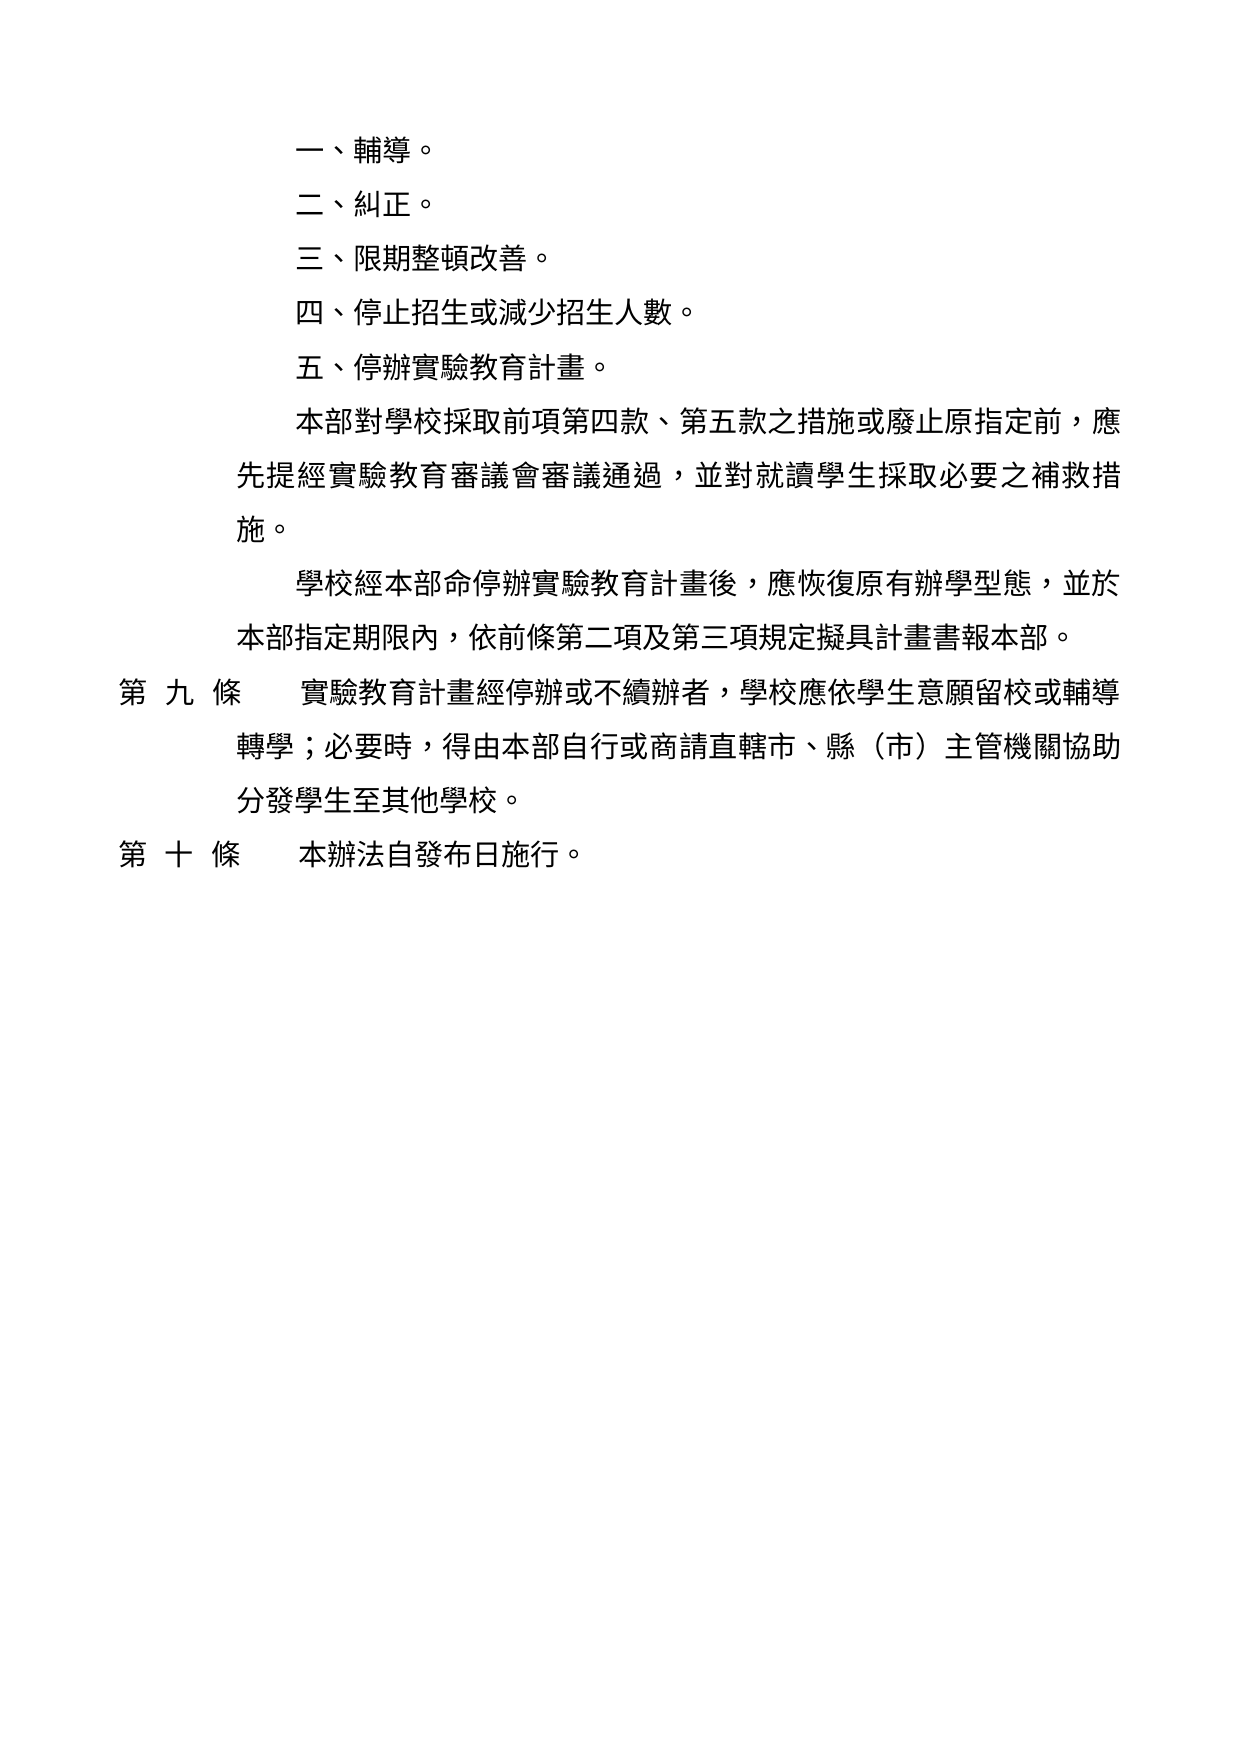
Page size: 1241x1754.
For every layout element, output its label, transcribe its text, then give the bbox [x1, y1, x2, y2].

text 第 十 條 本辦法自發布日施行。 [118, 822, 1122, 876]
text 四、停止招生或減少招生人數。 [295, 281, 1122, 335]
text 一、輔導。 [295, 118, 1122, 172]
text 五、停辦實驗教育計畫。 [295, 335, 1122, 389]
text 學校經本部命停辦實驗教育計畫後，應恢復原有辦學型態，並於本部指定期限內，依前條第二項及第三項規定擬具計畫書報本部。 [236, 551, 1122, 660]
text 本部對學校採取前項第四款、第五款之措施或廢止原指定前，應先提經實驗教育審議會審議通過，並對就讀學生採取必要之補救措施。 [236, 389, 1122, 551]
text 二、糾正。 [295, 172, 1122, 226]
text 三、限期整頓改善。 [295, 226, 1122, 281]
text 第 九 條 實驗教育計畫經停辦或不續辦者，學校應依學生意願留校或輔導轉學；必要時，得由本部自行或商請直轄市、縣（市）主管機關協助分發學生至其他學校。 [118, 660, 1122, 822]
